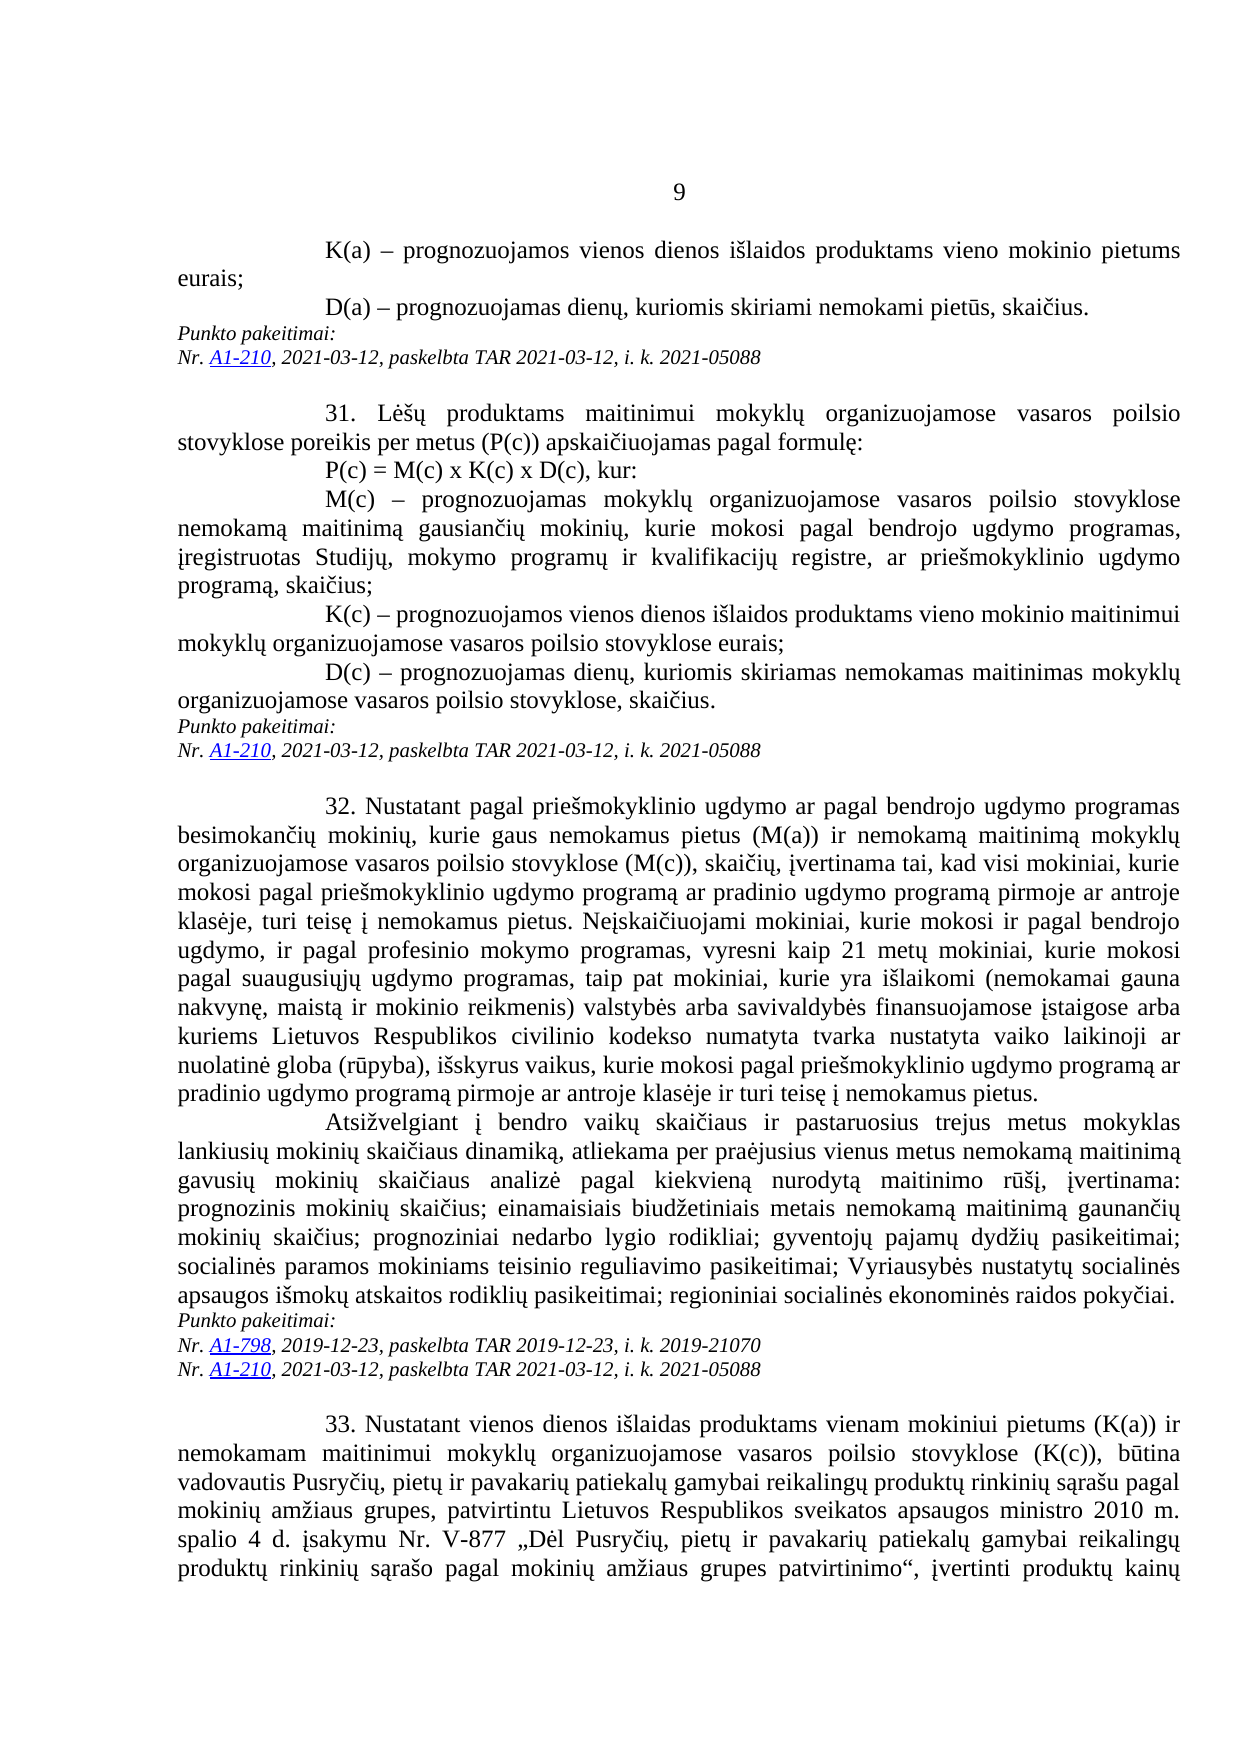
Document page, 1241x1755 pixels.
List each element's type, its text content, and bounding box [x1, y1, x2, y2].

text P(c) = M(c) x K(c) x D(c), kur: [177, 455, 1181, 484]
text 32. Nustatant pagal priešmokyklinio ugdymo ar pagal bendrojo ugdymo programas besimokančių mokinių, kurie gaus nemokamus pietus (M(a)) ir nemokamą maitinimą mokyklų organizuojamose vasaros poilsio stovyklose (M(c)), skaičių, įvertinama tai, kad visi mokiniai, kurie mokosi pagal priešmokyklinio ugdymo programą ar pradinio ugdymo programą pirmoje ar antroje klasėje, turi teisę į nemokamus pietus. Neįskaičiuojami mokiniai, kurie mokosi ir pagal bendrojo ugdymo, ir pagal profesinio mokymo programas, vyresni kaip 21 metų mokiniai, kurie mokosi pagal suaugusiųjų ugdymo programas, taip pat mokiniai, kurie yra išlaikomi (nemokamai gauna nakvynę, maistą ir mokinio reikmenis) valstybės arba savivaldybės finansuojamose įstaigose arba kuriems Lietuvos Respublikos civilinio kodekso numatyta tvarka nustatyta vaiko laikinoji ar nuolatinė globa (rūpyba), išskyrus vaikus, kurie mokosi pagal priešmokyklinio ugdymo programą ar pradinio ugdymo programą pirmoje ar antroje klasėje ir turi teisę į nemokamus pietus. [177, 791, 1181, 1107]
text 31. Lėšų produktams maitinimui mokyklų organizuojamose vasaros poilsio stovyklose poreikis per metus (P(c)) apskaičiuojamas pagal formulę: [177, 398, 1181, 455]
text Punkto pakeitimai: [177, 714, 1181, 738]
text Nr. A1-210, 2021-03-12, paskelbta TAR 2021-03-12, i. k. 2021-05088 [177, 738, 1181, 762]
text M(c) – prognozuojamas mokyklų organizuojamose vasaros poilsio stovyklose nemokamą maitinimą gausiančių mokinių, kurie mokosi pagal bendrojo ugdymo programas, įregistruotas Studijų, mokymo programų ir kvalifikacijų registre, ar priešmokyklinio ugdymo programą, skaičius; [177, 484, 1181, 599]
text 33. Nustatant vienos dienos išlaidas produktams vienam mokiniui pietums (K(a)) ir nemokamam maitinimui mokyklų organizuojamose vasaros poilsio stovyklose (K(c)), būtina vadovautis Pusryčių, pietų ir pavakarių patiekalų gamybai reikalingų produktų rinkinių sąrašu pagal mokinių amžiaus grupes, patvirtintu Lietuvos Respublikos sveikatos apsaugos ministro 2010 m. spalio 4 d. įsakymu Nr. V-877 „Dėl Pusryčių, pietų ir pavakarių patiekalų gamybai reikalingų produktų rinkinių sąrašo pagal mokinių amžiaus grupes patvirtinimo“, įvertinti produktų kainų [177, 1409, 1181, 1582]
text D(c) – prognozuojamas dienų, kuriomis skiriamas nemokamas maitinimas mokyklų organizuojamose vasaros poilsio stovyklose, skaičius. [177, 657, 1181, 714]
text K(a) – prognozuojamos vienos dienos išlaidos produktams vieno mokinio pietums eurais; [177, 235, 1181, 292]
text Nr. A1-210, 2021-03-12, paskelbta TAR 2021-03-12, i. k. 2021-05088 [177, 345, 1181, 369]
text Punkto pakeitimai: [177, 1308, 1181, 1332]
text Atsižvelgiant į bendro vaikų skaičiaus ir pastaruosius trejus metus mokyklas lankiusių mokinių skaičiaus dinamiką, atliekama per praėjusius vienus metus nemokamą maitinimą gavusių mokinių skaičiaus analizė pagal kiekvieną nurodytą maitinimo rūšį, įvertinama: prognozinis mokinių skaičius; einamaisiais biudžetiniais metais nemokamą maitinimą gaunančių mokinių skaičius; prognoziniai nedarbo lygio rodikliai; gyventojų pajamų dydžių pasikeitimai; socialinės paramos mokiniams teisinio reguliavimo pasikeitimai; Vyriausybės nustatytų socialinės apsaugos išmokų atskaitos rodiklių pasikeitimai; regioniniai socialinės ekonominės raidos pokyčiai. [177, 1107, 1181, 1308]
text Nr. A1-210, 2021-03-12, paskelbta TAR 2021-03-12, i. k. 2021-05088 [177, 1357, 1181, 1381]
text Punkto pakeitimai: [177, 321, 1181, 345]
text D(a) – prognozuojamas dienų, kuriomis skiriami nemokami pietūs, skaičius. [177, 292, 1181, 321]
text K(c) – prognozuojamos vienos dienos išlaidos produktams vieno mokinio maitinimui mokyklų organizuojamose vasaros poilsio stovyklose eurais; [177, 599, 1181, 657]
text Nr. A1-798, 2019-12-23, paskelbta TAR 2019-12-23, i. k. 2019-21070 [177, 1332, 1181, 1357]
